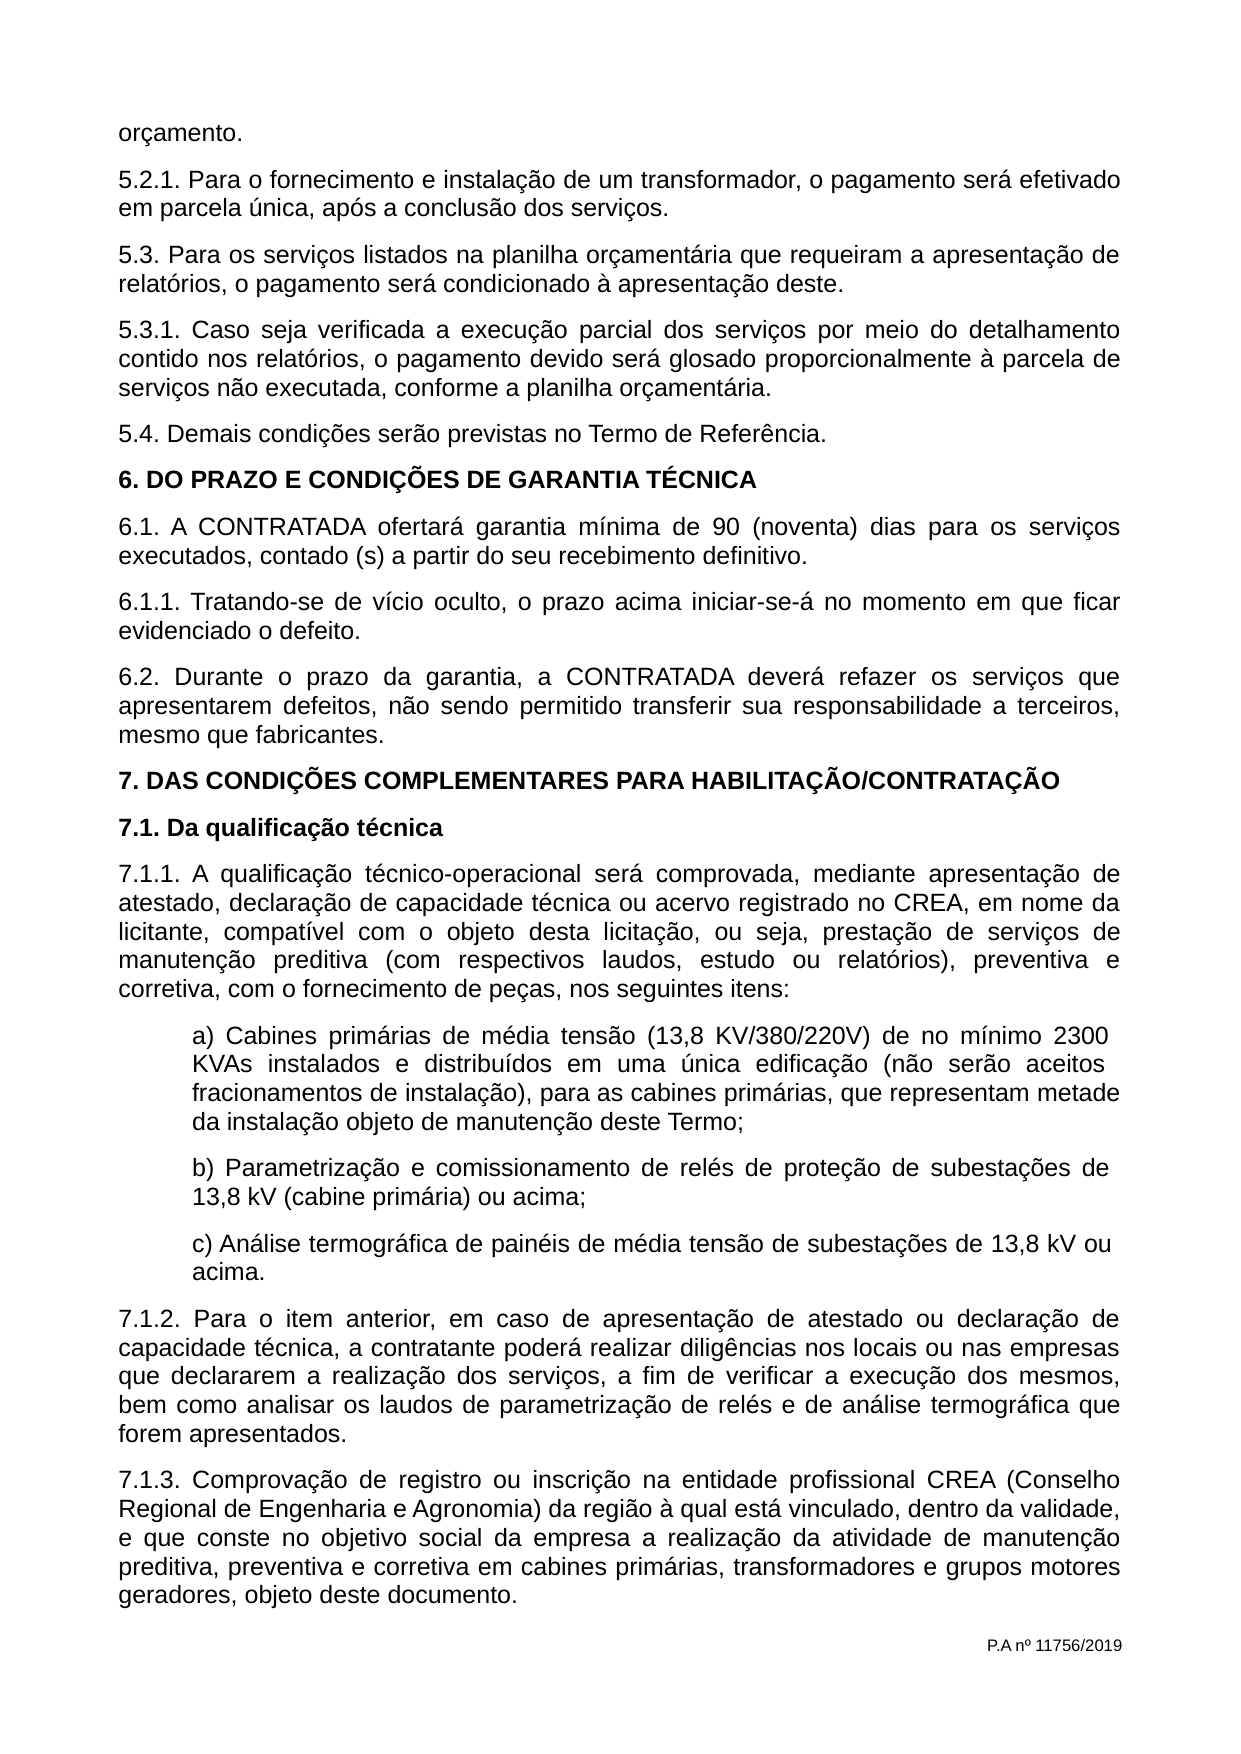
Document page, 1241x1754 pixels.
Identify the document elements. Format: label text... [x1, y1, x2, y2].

text c) Análise termográfica de painéis de média tensão de subestações de 13,8 kV ou acima. [118, 1228, 1122, 1286]
text 7.1.2. Para o item anterior, em caso de apresentação de atestado ou declaração de capacidade técnica, a contratante poderá realizar diligências nos locais ou nas empresas que declararem a realização dos serviços, a fim de verificar a execução dos mesmos, bem como analisar os laudos de parametrização de relés e de análise termográfica que forem apresentados. [118, 1304, 1122, 1447]
text 7.1.1. A qualificação técnico-operacional será comprovada, mediante apresentação de atestado, declaração de capacidade técnica ou acervo registrado no CREA, em nome da licitante, compatível com o objeto desta licitação, ou seja, prestação de serviços de manutenção preditiva (com respectivos laudos, estudo ou relatórios), preventiva e corretiva, com o fornecimento de peças, nos seguintes itens: [118, 859, 1122, 1003]
text a) Cabines primárias de média tensão (13,8 KV/380/220V) de no mínimo 2300 KVAs instalados e distribuídos em uma única edificação (não serão aceitos fracionamentos de instalação), para as cabines primárias, que representam metade da instalação objeto de manutenção deste Termo; [118, 1021, 1122, 1136]
text 5.2.1. Para o fornecimento e instalação de um transformador, o pagamento será efetivado em parcela única, após a conclusão dos serviços. [118, 164, 1122, 222]
text b) Parametrização e comissionamento de relés de proteção de subestações de 13,8 kV (cabine primária) ou acima; [118, 1153, 1122, 1211]
text 7.1. Da qualificação técnica [118, 813, 1122, 841]
text 5.4. Demais condições serão previstas no Termo de Referência. [118, 419, 1122, 448]
text 7. DAS CONDIÇÕES COMPLEMENTARES PARA HABILITAÇÃO/CONTRATAÇÃO [118, 766, 1122, 795]
text orçamento. [118, 118, 1122, 147]
text 7.1.3. Comprovação de registro ou inscrição na entidade profissional CREA (Conselho Regional de Engenharia e Agronomia) da região à qual está vinculado, dentro da validade, e que conste no objetivo social da empresa a realização da atividade de manutenção preditiva, preventiva e corretiva em cabines primárias, transformadores e grupos motores geradores, objeto deste documento. [118, 1465, 1122, 1609]
text 6.2. Durante o prazo da garantia, a CONTRATADA deverá refazer os serviços que apresentarem defeitos, não sendo permitido transferir sua responsabilidade a terceiros, mesmo que fabricantes. [118, 662, 1122, 748]
text 6.1.1. Tratando-se de vício oculto, o prazo acima iniciar-se-á no momento em que ficar evidenciado o defeito. [118, 587, 1122, 644]
text 5.3. Para os serviços listados na planilha orçamentária que requeiram a apresentação de relatórios, o pagamento será condicionado à apresentação deste. [118, 240, 1122, 297]
text 6. DO PRAZO E CONDIÇÕES DE GARANTIA TÉCNICA [118, 465, 1122, 494]
text 5.3.1. Caso seja verificada a execução parcial dos serviços por meio do detalhamento contido nos relatórios, o pagamento devido será glosado proporcionalmente à parcela de serviços não executada, conforme a planilha orçamentária. [118, 315, 1122, 401]
text 6.1. A CONTRATADA ofertará garantia mínima de 90 (noventa) dias para os serviços executados, contado (s) a partir do seu recebimento definitivo. [118, 512, 1122, 569]
